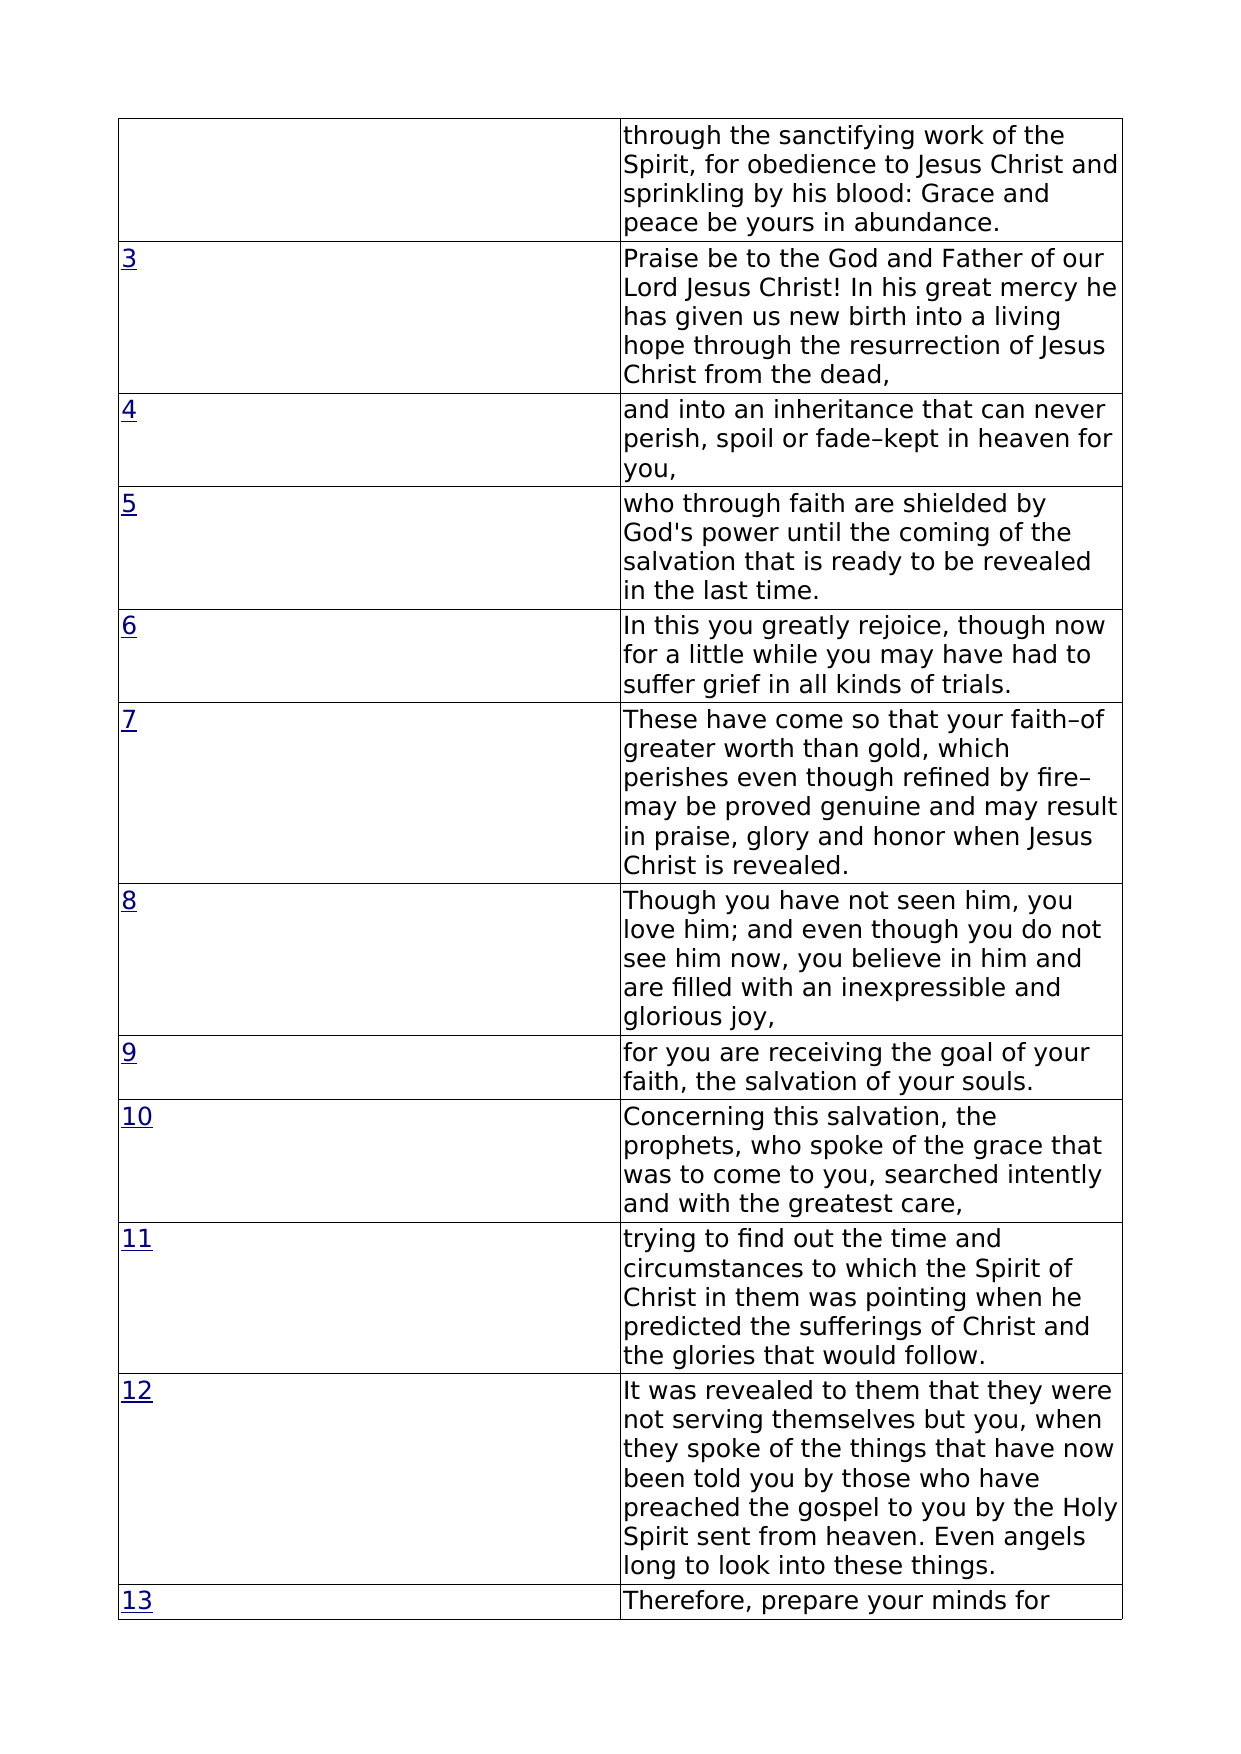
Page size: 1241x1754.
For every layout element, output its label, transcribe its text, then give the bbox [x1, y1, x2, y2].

table_cell These have come so that your faith–of greater worth than gold, which perishes even though refined by fire–may be proved genuine and may result in praise, glory and honor when Jesus Christ is revealed. [621, 703, 1122, 883]
table_cell It was revealed to them that they were not serving themselves but you, when they spoke of the things that have now been told you by those who have preached the gospel to you by the Holy Spirit sent from heaven. Even angels long to look into these things. [621, 1374, 1122, 1583]
table_cell 8 [119, 884, 620, 1035]
table_cell and into an inheritance that can never perish, spoil or fade–kept in heaven for you, [621, 394, 1122, 486]
table_cell 9 [119, 1036, 620, 1099]
table_cell 12 [119, 1374, 620, 1583]
table_cell [119, 119, 620, 241]
table_cell through the sanctifying work of the Spirit, for obedience to Jesus Christ and sprinkling by his blood: Grace and peace be yours in abundance. [621, 119, 1122, 241]
table_cell for you are receiving the goal of your faith, the salvation of your souls. [621, 1036, 1122, 1099]
table_cell Concerning this salvation, the prophets, who spoke of the grace that was to come to you, searched intently and with the greatest care, [621, 1100, 1122, 1222]
table_cell 5 [119, 487, 620, 608]
table_cell Praise be to the God and Father of our Lord Jesus Christ! In his great mercy he has given us new birth into a living hope through the resurrection of Jesus Christ from the dead, [621, 242, 1122, 392]
table_cell trying to find out the time and circumstances to which the Spirit of Christ in them was pointing when he predicted the sufferings of Christ and the glories that would follow. [621, 1223, 1122, 1373]
table_cell 13 [119, 1585, 620, 1618]
table_cell Though you have not seen him, you love him; and even though you do not see him now, you believe in him and are filled with an inexpressible and glorious joy, [621, 884, 1122, 1035]
table_cell who through faith are shielded by God's power until the coming of the salvation that is ready to be revealed in the last time. [621, 487, 1122, 608]
table_cell 10 [119, 1100, 620, 1222]
table_cell 7 [119, 703, 620, 883]
table_cell Therefore, prepare your minds for [621, 1585, 1122, 1618]
table_cell 11 [119, 1223, 620, 1373]
table_cell 4 [119, 394, 620, 486]
table_cell In this you greatly rejoice, though now for a little while you may have had to suffer grief in all kinds of trials. [621, 610, 1122, 702]
table_cell 3 [119, 242, 620, 392]
table_cell 6 [119, 610, 620, 702]
